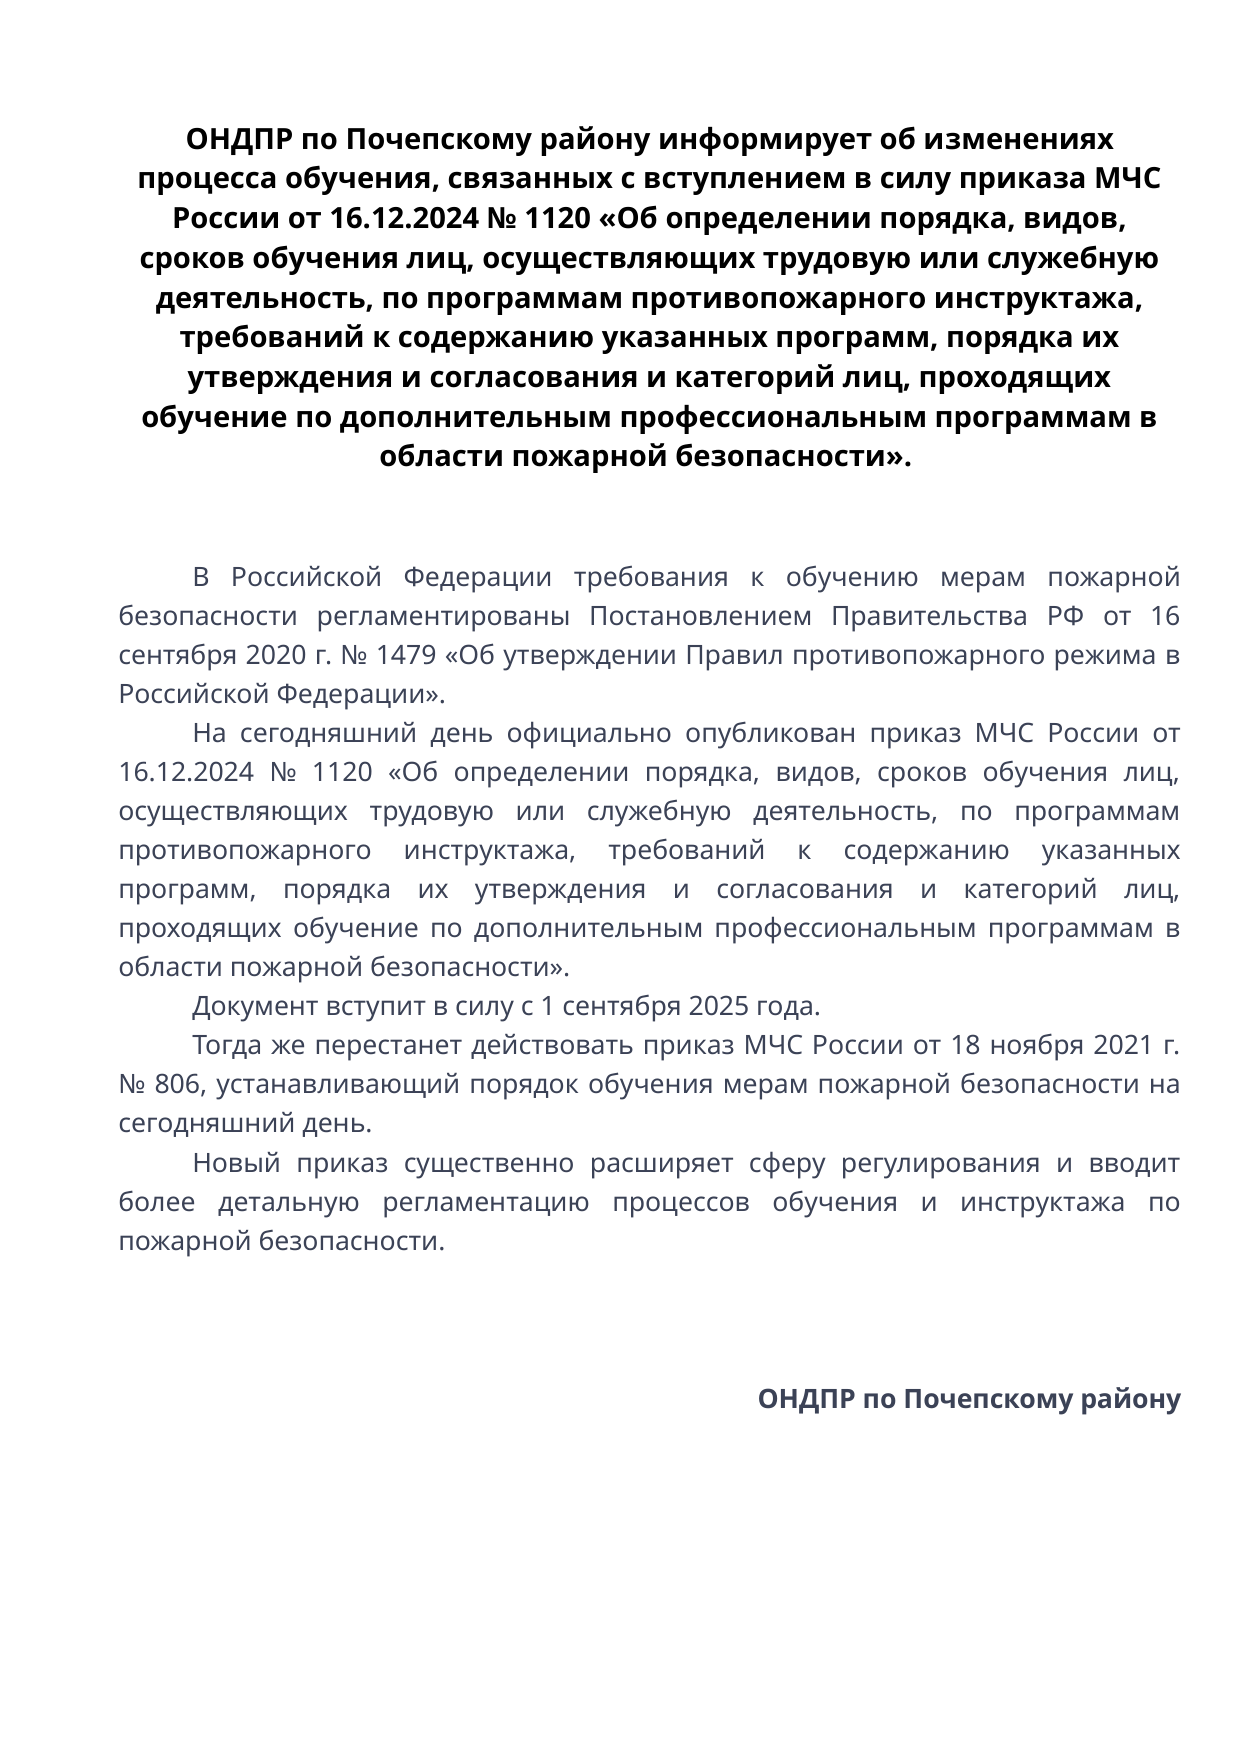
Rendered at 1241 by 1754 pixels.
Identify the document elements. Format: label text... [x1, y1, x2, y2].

text В Российской Федерации требования к обучению мерам пожарной безопасности регламентированы Постановлением Правительства РФ от 16 сентября 2020 г. № 1479 «Об утверждении Правил противопожарного режима в Российской Федерации». [118, 555, 1181, 711]
text Документ вступит в силу с 1 сентября 2025 года. [118, 984, 1181, 1023]
text Тогда же перестанет действовать приказ МЧС России от 18 ноября 2021 г. № 806, устанавливающий порядок обучения мерам пожарной безопасности на сегодняшний день. [118, 1023, 1181, 1141]
text ОНДПР по Почепскому району [118, 1377, 1181, 1416]
text Новый приказ существенно расширяет сферу регулирования и вводит более детальную регламентацию процессов обучения и инструктажа по пожарной безопасности. [118, 1141, 1181, 1258]
text На сегодняшний день официально опубликован приказ МЧС России от 16.12.2024 № 1120 «Об определении порядка, видов, сроков обучения лиц, осуществляющих трудовую или служебную деятельность, по программам противопожарного инструктажа, требований к содержанию указанных программ, порядка их утверждения и согласования и категорий лиц, проходящих обучение по дополнительным профессиональным программам в области пожарной безопасности». [118, 711, 1181, 984]
text ОНДПР по Почепскому району информирует об изменениях процесса обучения, связанных с вступлением в силу приказа МЧС России от 16.12.2024 № 1120 «Об определении порядка, видов, сроков обучения лиц, осуществляющих трудовую или служебную деятельность, по программам противопожарного инструктажа, требований к содержанию указанных программ, порядка их утверждения и согласования и категорий лиц, проходящих обучение по дополнительным профессиональным программам в области пожарной безопасности». [118, 118, 1181, 475]
